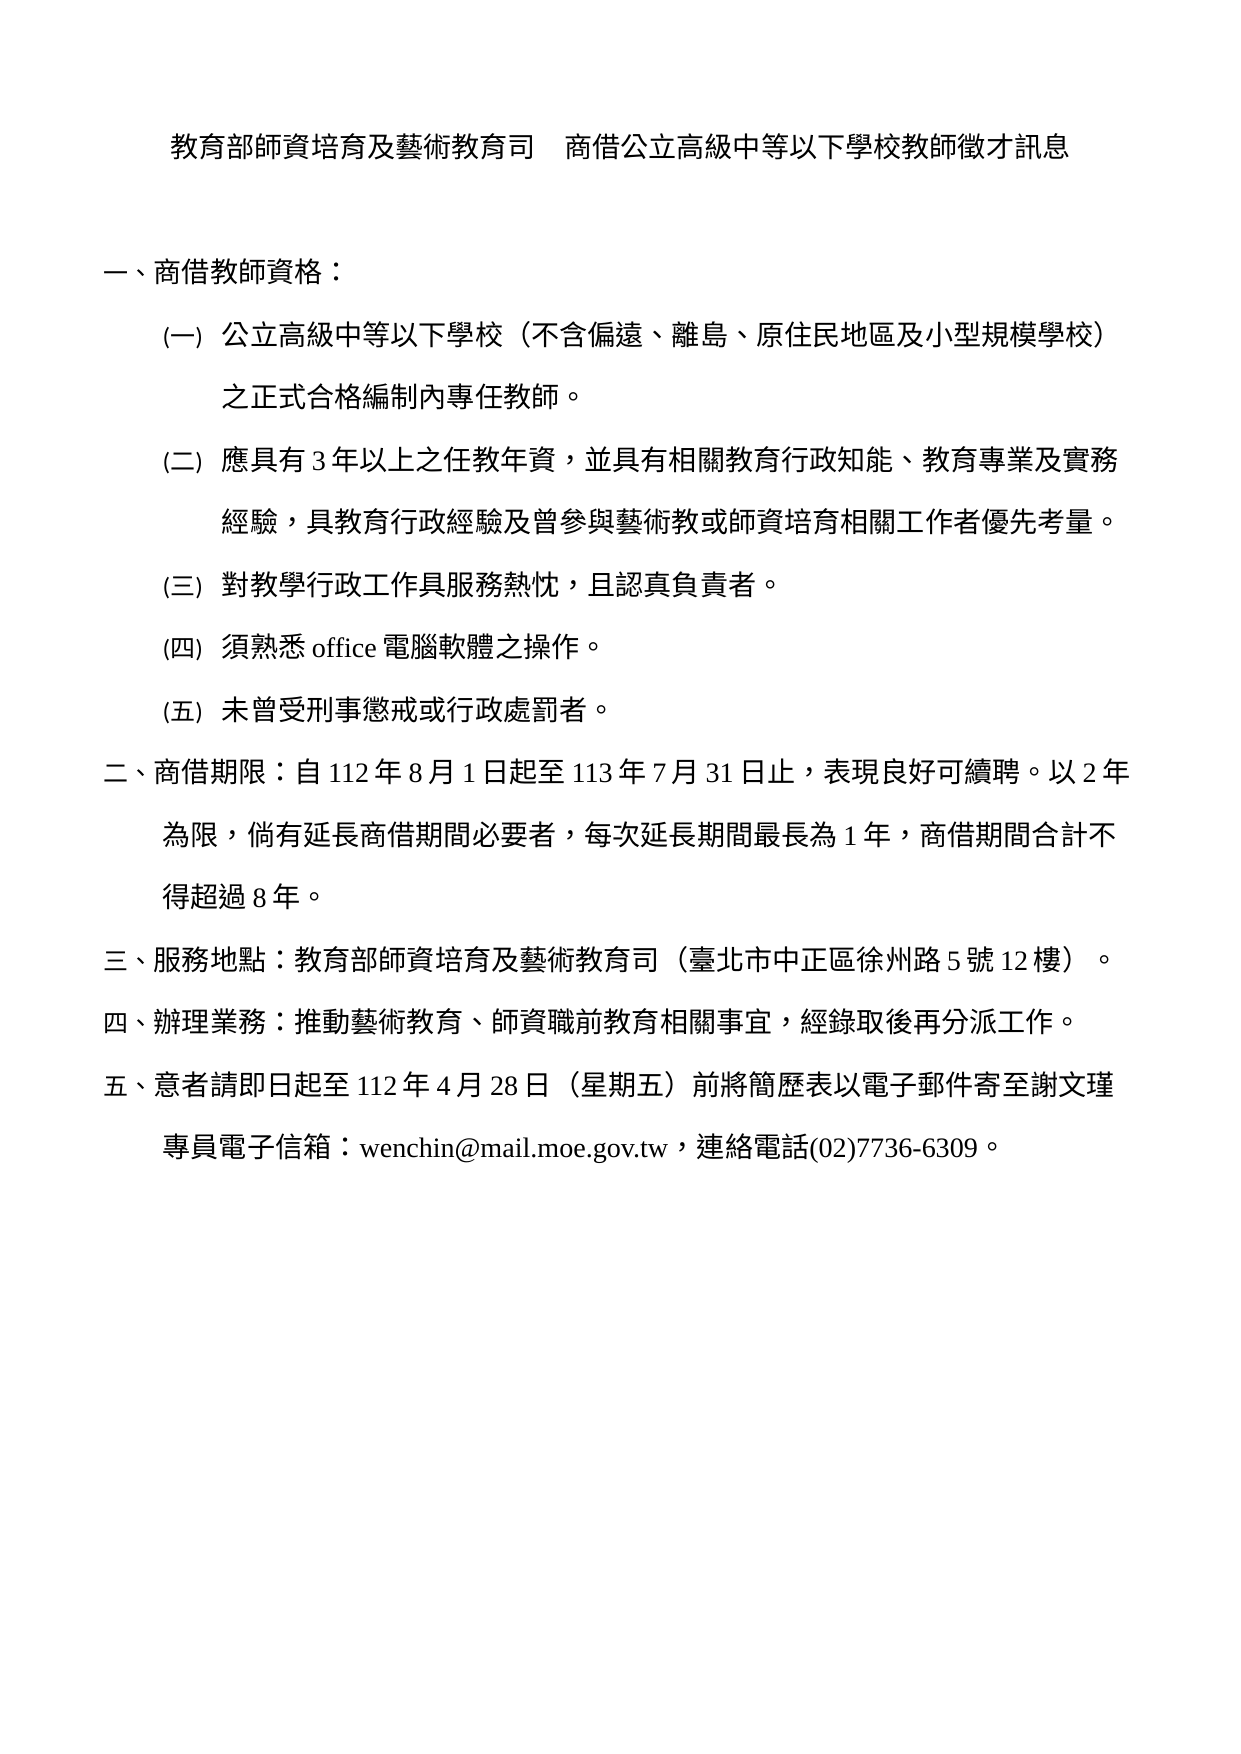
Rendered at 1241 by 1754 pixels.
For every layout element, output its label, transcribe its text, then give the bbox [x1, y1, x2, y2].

list 須熟悉office電腦軟體之操作。 [162, 604, 1137, 666]
list 未曾受刑事懲戒或行政處罰者。 [162, 666, 1137, 729]
list 商借教師資格： [103, 229, 1137, 291]
list 應具有3年以上之任教年資，並具有相關教育行政知能、教育專業及實務經驗，具教育行政經驗及曾參與藝術教或師資培育相關工作者優先考量。 [162, 416, 1137, 541]
list 服務地點：教育部師資培育及藝術教育司（臺北市中正區徐州路5號12樓）。 [103, 916, 1137, 979]
list 公立高級中等以下學校（不含偏遠、離島、原住民地區及小型規模學校）之正式合格編制內專任教師。 [162, 291, 1137, 416]
list 意者請即日起至112年4月28日（星期五）前將簡歷表以電子郵件寄至謝文瑾專員電子信箱：wenchin@mail.moe.gov.tw，連絡電話(02)7736-6309。 [103, 1041, 1137, 1166]
text 教育部師資培育及藝術教育司 商借公立高級中等以下學校教師徵才訊息 [103, 104, 1137, 166]
list 商借期限：自112年8月1日起至113年7月31日止，表現良好可續聘。以2年為限，倘有延長商借期間必要者，每次延長期間最長為1年，商借期間合計不得超過8年。 [103, 729, 1137, 916]
list 對教學行政工作具服務熱忱，且認真負責者。 [162, 541, 1137, 604]
list 辦理業務：推動藝術教育、師資職前教育相關事宜，經錄取後再分派工作。 [103, 979, 1137, 1041]
